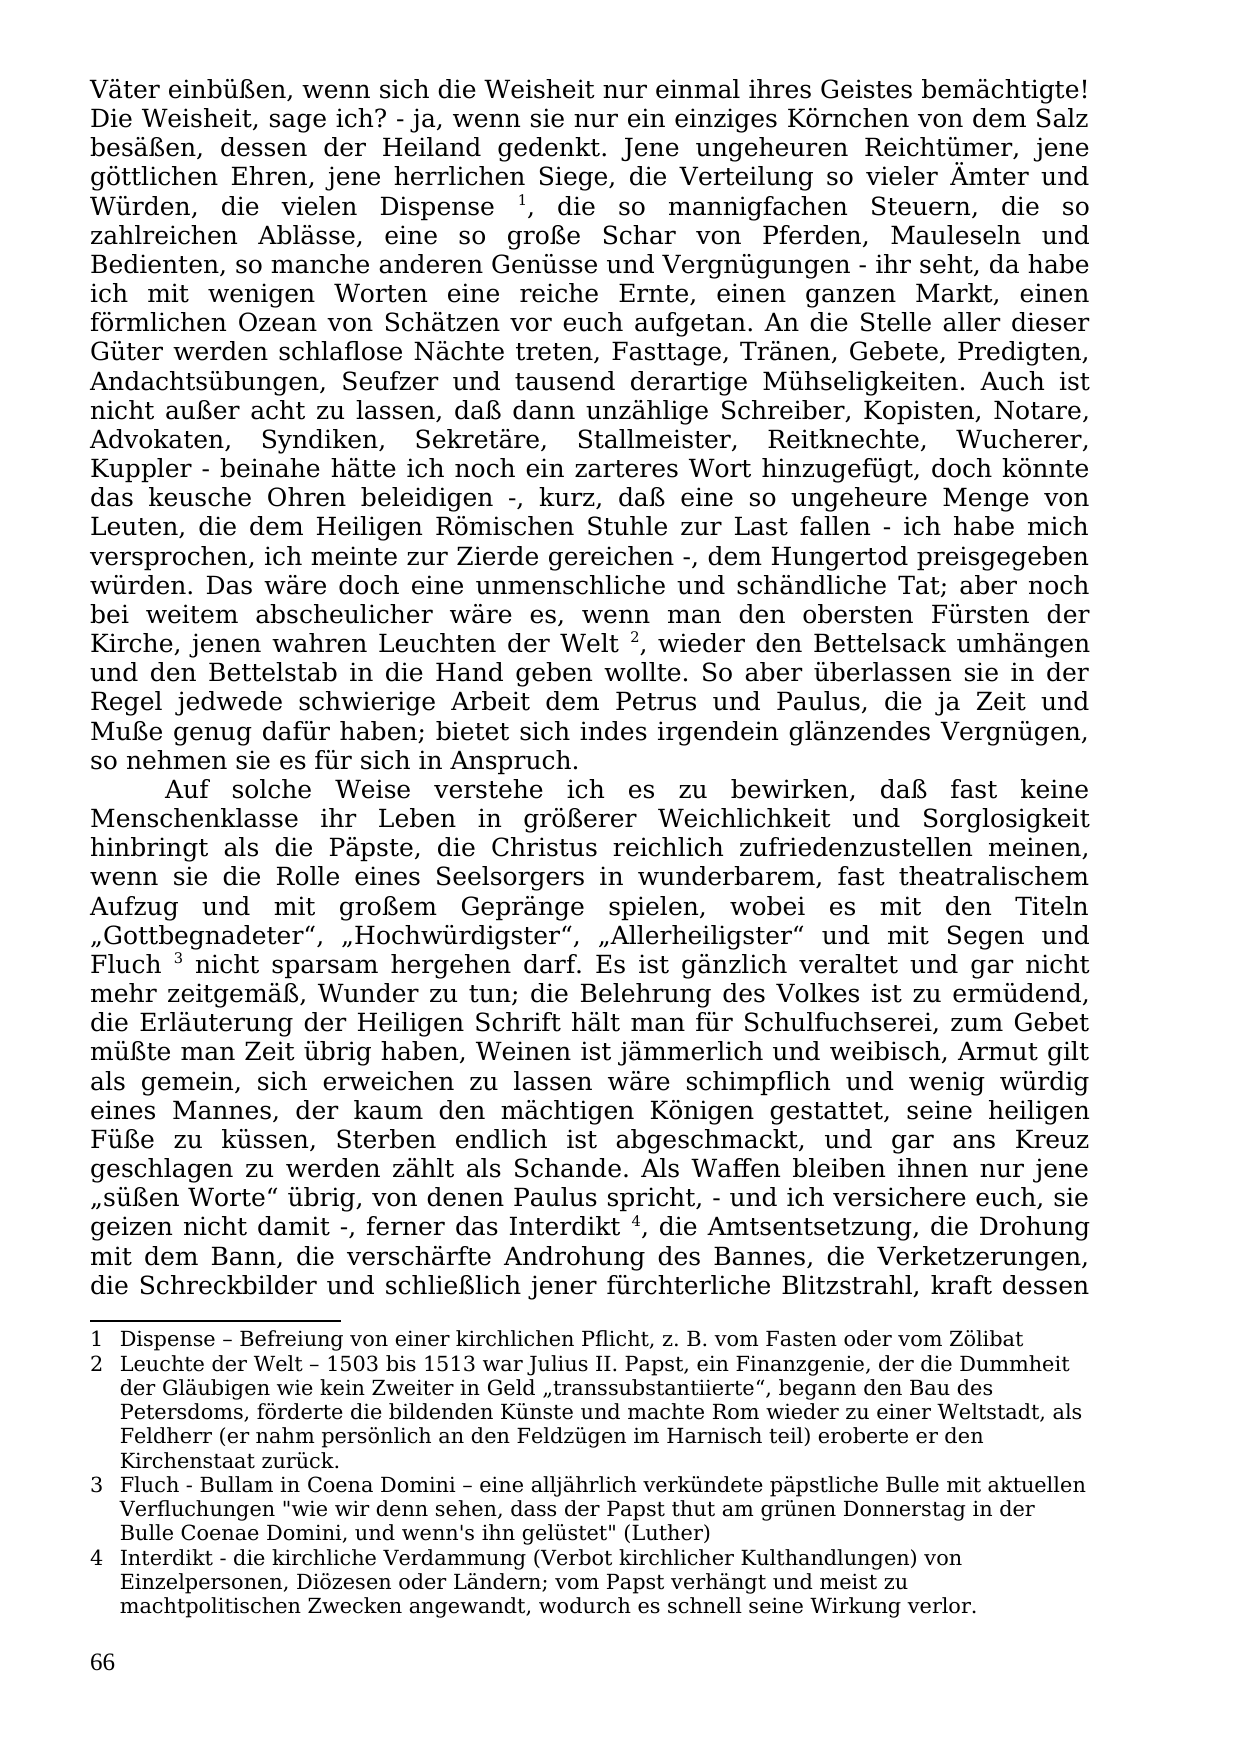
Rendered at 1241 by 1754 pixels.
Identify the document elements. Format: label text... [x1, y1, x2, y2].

text Väter einbüßen, wenn sich die Weisheit nur einmal ihres Geistes bemächtigte! Die Weisheit, sage ich? - ja, wenn sie nur ein einziges Körnchen von dem Salz besäßen, dessen der Heiland gedenkt. Jene ungeheuren Reichtümer, jene göttlichen Ehren, jene herrlichen Siege, die Verteilung so vieler Ämter und Würden, die vielen Dispense , die so mannigfachen Steuern, die so zahlreichen Ablässe, eine so große Schar von Pferden, Mauleseln und Bedienten, so manche anderen Genüsse und Vergnügungen - ihr seht, da habe ich mit wenigen Worten eine reiche Ernte, einen ganzen Markt, einen förmlichen Ozean von Schätzen vor euch aufgetan. An die Stelle aller dieser Güter werden schlaflose Nächte treten, Fasttage, Tränen, Gebete, Predigten, Andachtsübungen, Seufzer und tausend derartige Mühseligkeiten. Auch ist nicht außer acht zu lassen, daß dann unzählige Schreiber, Kopisten, Notare, Advokaten, Syndiken, Sekretäre, Stallmeister, Reitknechte, Wucherer, Kuppler - beinahe hätte ich noch ein zarteres Wort hinzugefügt, doch könnte das keusche Ohren beleidigen -, kurz, daß eine so ungeheure Menge von Leuten, die dem Heiligen Römischen Stuhle zur Last fallen - ich habe mich versprochen, ich meinte zur Zierde gereichen -, dem Hungertod preisgegeben würden. Das wäre doch eine unmenschliche und schändliche Tat; aber noch bei weitem abscheulicher wäre es, wenn man den obersten Fürsten der Kirche, jenen wahren Leuchten der Welt , wieder den Bettelsack umhängen und den Bettelstab in die Hand geben wollte. So aber überlassen sie in der Regel jedwede schwierige Arbeit dem Petrus und Paulus, die ja Zeit und Muße genug dafür haben; bietet sich indes irgendein glänzendes Vergnügen, so nehmen sie es für sich in Anspruch. [90, 75, 1091, 775]
text Dispense – Befreiung von einer kirchlichen Pflicht, z. B. vom Fasten oder vom Zölibat [90, 1327, 1091, 1352]
text Leuchte der Welt – 1503 bis 1513 war Julius II. Papst, ein Finanzgenie, der die Dummheit der Gläubigen wie kein Zweiter in Geld „transsubstantiierte“, begann den Bau des Petersdoms, förderte die bildenden Künste und machte Rom wieder zu einer Weltstadt, als Feldherr (er nahm persönlich an den Feldzügen im Harnisch teil) eroberte er den Kirchenstaat zurück. [90, 1352, 1091, 1473]
text Auf solche Weise verstehe ich es zu bewirken, daß fast keine Menschenklasse ihr Leben in größerer Weichlichkeit und Sorglosigkeit hinbringt als die Päpste, die Christus reichlich zufriedenzustellen meinen, wenn sie die Rolle eines Seelsorgers in wunderbarem, fast theatralischem Aufzug und mit großem Gepränge spielen, wobei es mit den Titeln „Gottbegnadeter“, „Hochwürdigster“, „Allerheiligster“ und mit Segen und Fluch nicht sparsam hergehen darf. Es ist gänzlich veraltet und gar nicht mehr zeitgemäß, Wunder zu tun; die Belehrung des Volkes ist zu ermüdend, die Erläuterung der Heiligen Schrift hält man für Schulfuchserei, zum Gebet müßte man Zeit übrig haben, Weinen ist jämmerlich und weibisch, Armut gilt als gemein, sich erweichen zu lassen wäre schimpflich und wenig würdig eines Mannes, der kaum den mächtigen Königen gestattet, seine heiligen Füße zu küssen, Sterben endlich ist abgeschmackt, und gar ans Kreuz geschlagen zu werden zählt als Schande. Als Waffen bleiben ihnen nur jene „süßen Worte“ übrig, von denen Paulus spricht, - und ich versichere euch, sie geizen nicht damit -, ferner das Interdikt , die Amtsentsetzung, die Drohung mit dem Bann, die verschärfte Androhung des Bannes, die Verketzerungen, die Schreckbilder und schließlich jener fürchterliche Blitzstrahl, kraft dessen [90, 775, 1091, 1300]
text Fluch - Bullam in Coena Domini – eine alljährlich verkündete päpstliche Bulle mit aktuellen Verfluchungen "wie wir denn sehen, dass der Papst thut am grünen Donnerstag in der Bulle Coenae Domini, und wenn's ihn gelüstet" (Luther) [90, 1473, 1091, 1546]
text Interdikt - die kirchliche Verdammung (Verbot kirchlicher Kulthandlungen) von Einzelpersonen, Diözesen oder Ländern; vom Papst verhängt und meist zu machtpolitischen Zwecken angewandt, wodurch es schnell seine Wirkung verlor. [90, 1546, 1091, 1618]
